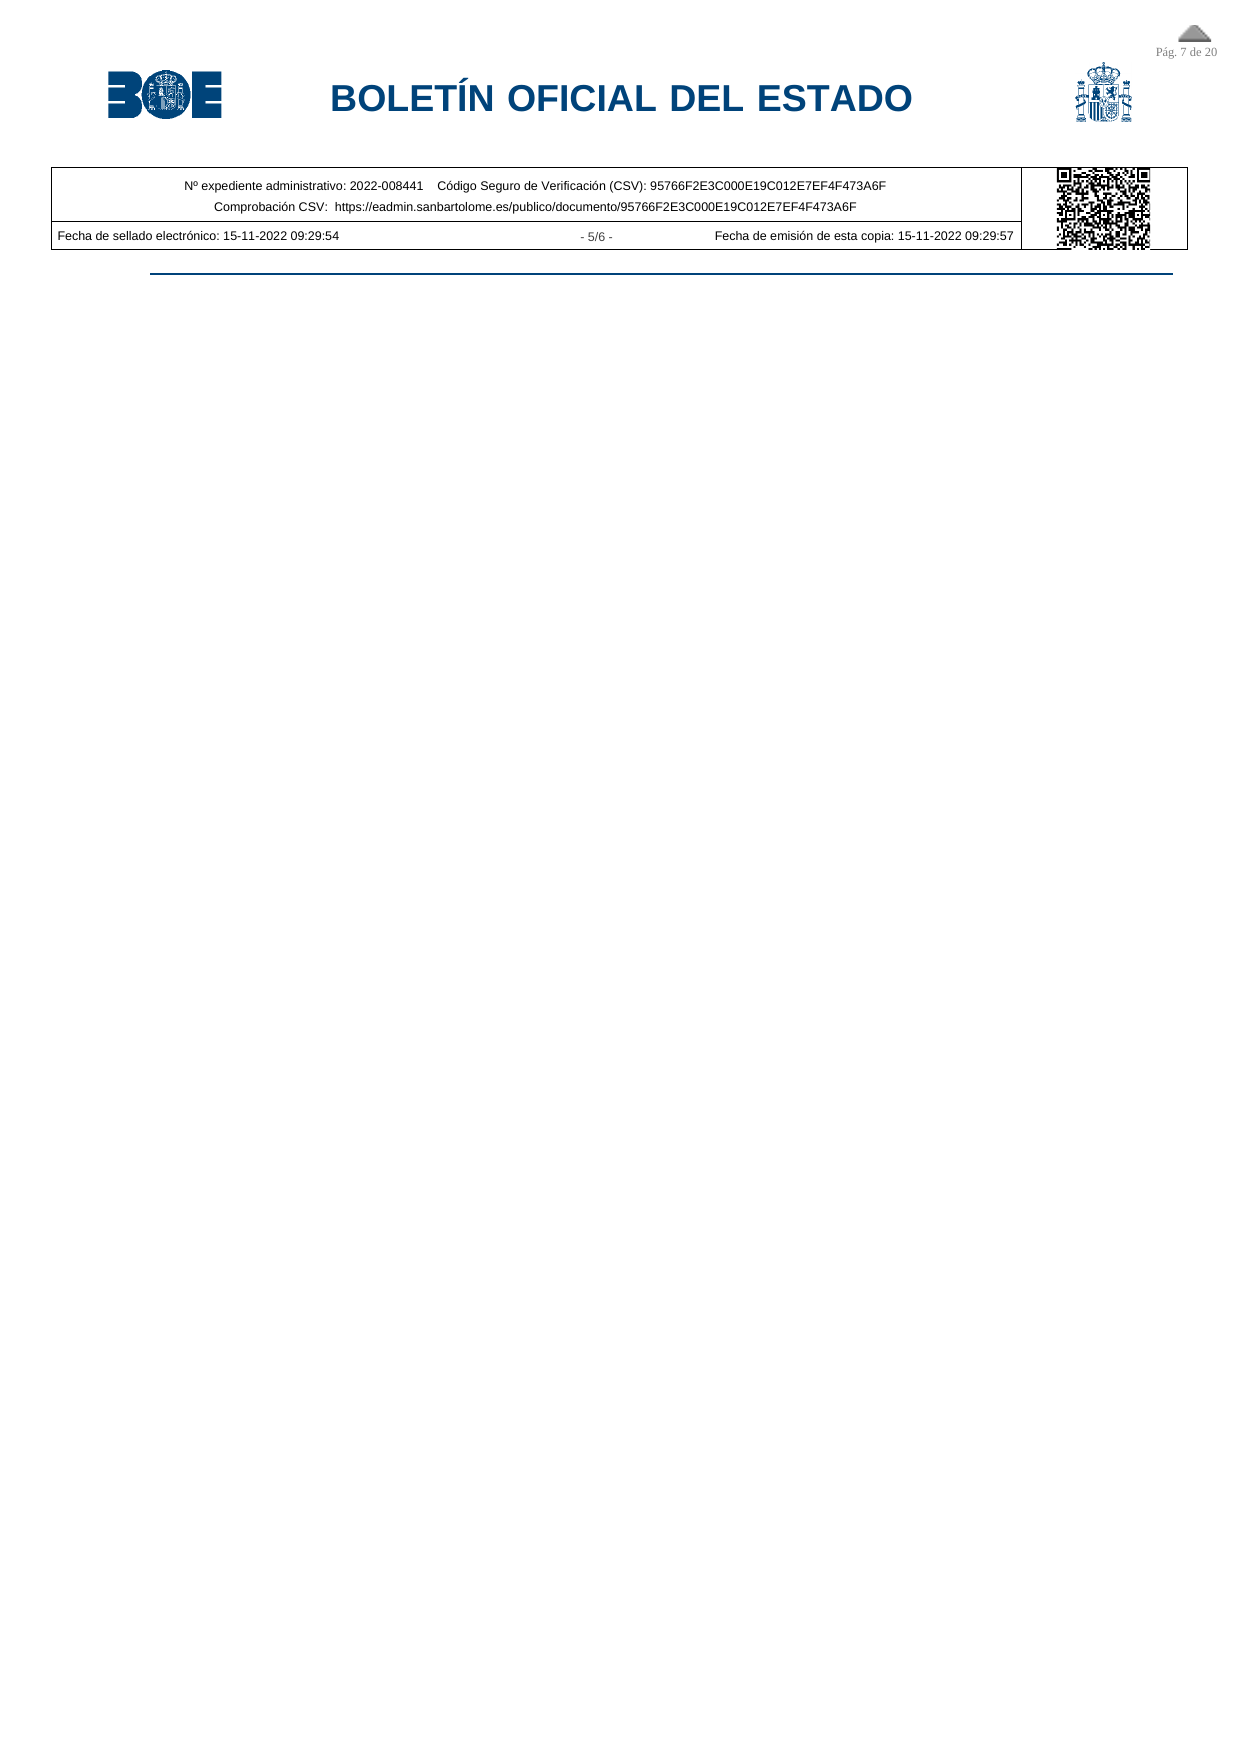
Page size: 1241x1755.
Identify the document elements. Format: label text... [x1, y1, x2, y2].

picture [108, 70, 222, 119]
picture [1177, 25, 1212, 42]
table_cell Nº expediente administrativo: 2022-008441 Código Seguro de Verificación (CSV): 95766F2E3C000E19C012E7EF4F473A6F Comprobación CSV: https://eadmin.sanbartolome.es/publico/documento/95766F2E3C000E19C012E7EF4F473A6F [52, 168, 1021, 221]
table_header [1022, 168, 1056, 249]
table_header [1151, 168, 1187, 249]
picture [1056, 168, 1151, 250]
table_cell Fecha de sellado electrónico: 15-11-2022 09:29:54 - 5/6 - Fecha de emisión de esta copia: 15-11-2022 09:29:57 [52, 222, 1021, 249]
picture [1075, 62, 1132, 122]
